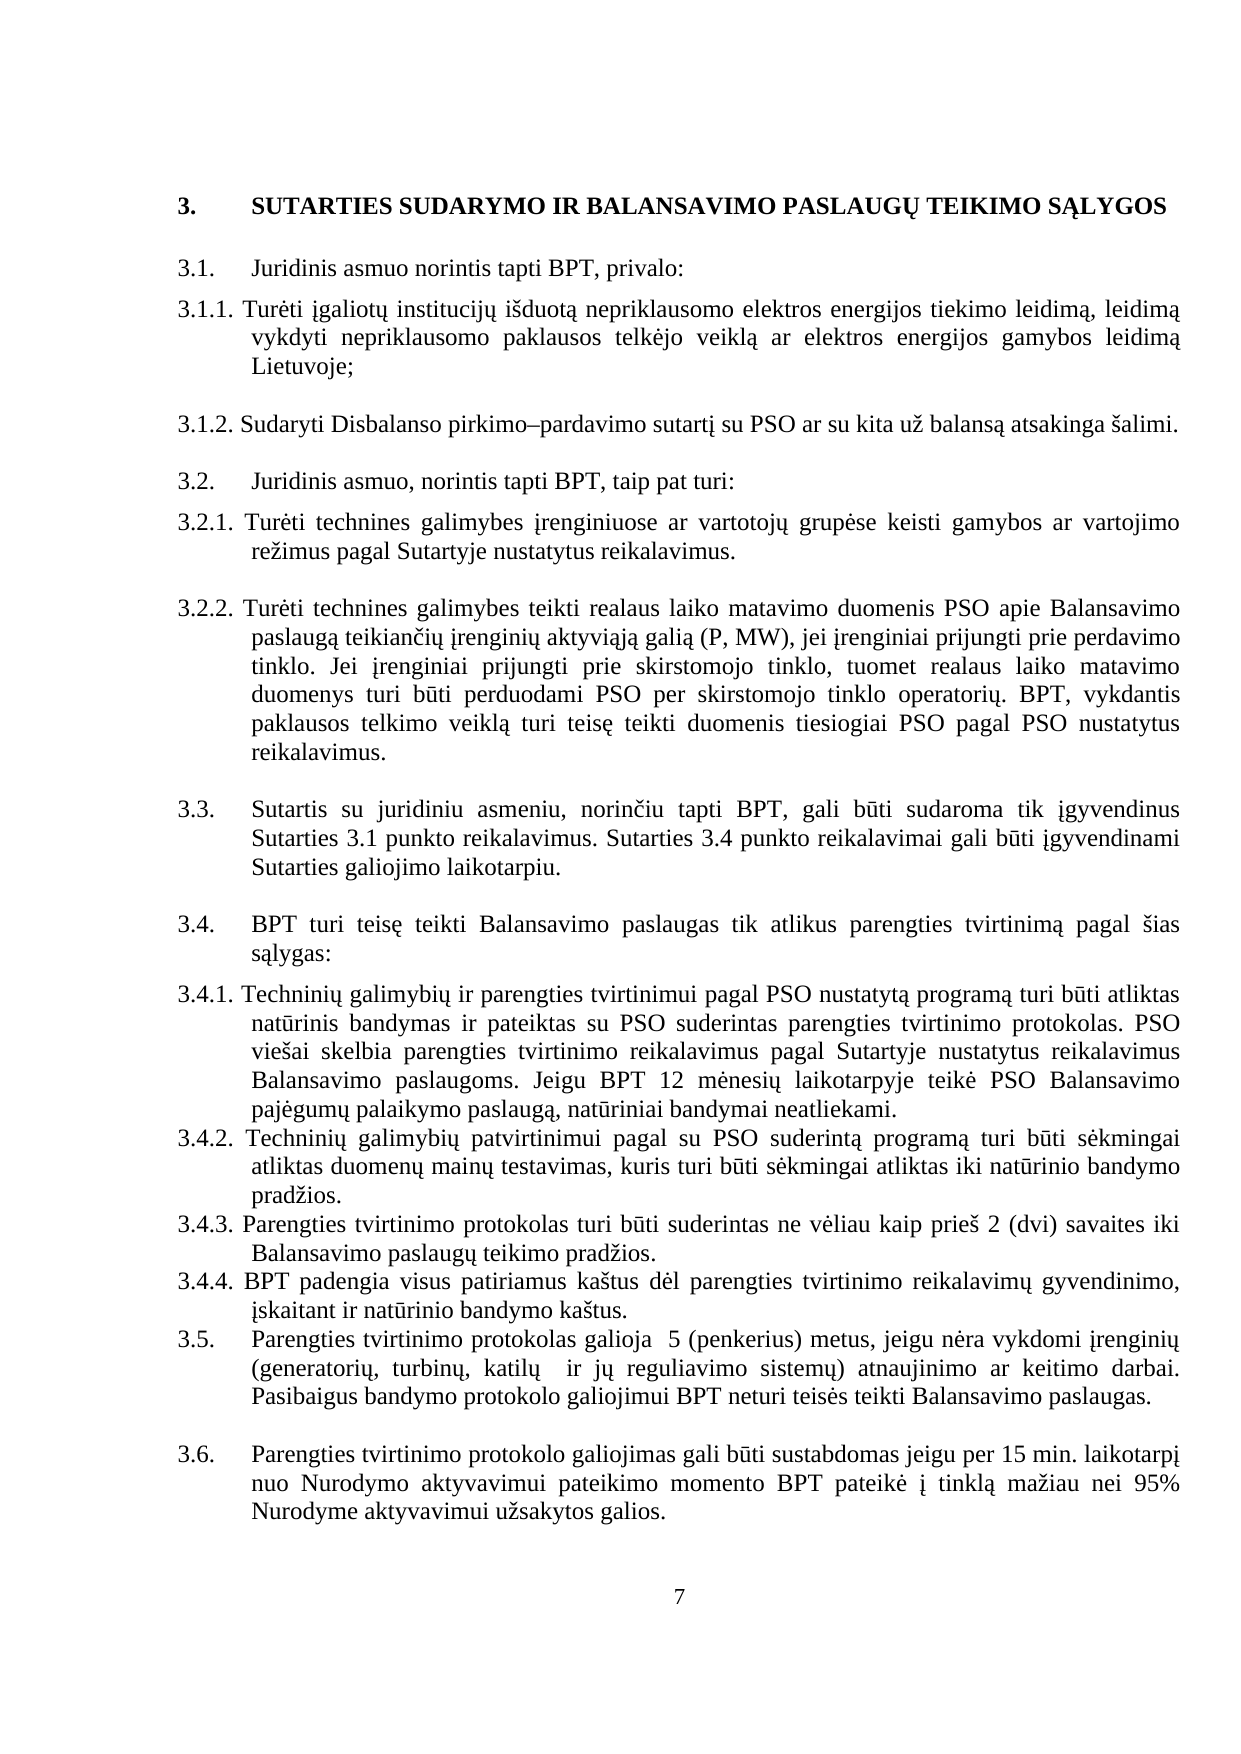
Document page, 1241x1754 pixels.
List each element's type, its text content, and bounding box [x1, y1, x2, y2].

text 3.4.4. BPT padengia visus patiriamus kaštus dėl parengties tvirtinimo reikalavimų gyvendinimo, įskaitant ir natūrinio bandymo kaštus. [177, 1266, 1181, 1324]
text 3.1.2. Sudaryti Disbalanso pirkimo–pardavimo sutartį su PSO ar su kita už balansą atsakinga šalimi. [177, 409, 1181, 437]
text 3.4. BPT turi teisę teikti Balansavimo paslaugas tik atlikus parengties tvirtinimą pagal šias sąlygas: [177, 909, 1181, 967]
text 3.5. Parengties tvirtinimo protokolas galioja 5 (penkerius) metus, jeigu nėra vykdomi įrenginių (generatorių, turbinų, katilų ir jų reguliavimo sistemų) atnaujinimo ar keitimo darbai. Pasibaigus bandymo protokolo galiojimui BPT neturi teisės teikti Balansavimo paslaugas. [177, 1324, 1181, 1410]
text 3.2.1. Turėti technines galimybes įrenginiuose ar vartotojų grupėse keisti gamybos ar vartojimo režimus pagal Sutartyje nustatytus reikalavimus. [177, 507, 1181, 564]
text 3.1. Juridinis asmuo norintis tapti BPT, privalo: [177, 253, 1181, 282]
text 3.4.2. Techninių galimybių patvirtinimui pagal su PSO suderintą programą turi būti sėkmingai atliktas duomenų mainų testavimas, kuris turi būti sėkmingai atliktas iki natūrinio bandymo pradžios. [177, 1123, 1181, 1209]
text 3.2. Juridinis asmuo, norintis tapti BPT, taip pat turi: [177, 466, 1181, 495]
text 3.6. Parengties tvirtinimo protokolo galiojimas gali būti sustabdomas jeigu per 15 min. laikotarpį nuo Nurodymo aktyvavimui pateikimo momento BPT pateikė į tinklą mažiau nei 95% Nurodyme aktyvavimui užsakytos galios. [177, 1439, 1181, 1525]
text 3. SUTARTIES SUDARYMO IR BALANSAVIMO PASLAUGŲ TEIKIMO SĄLYGOS [177, 191, 1181, 220]
text 3.2.2. Turėti technines galimybes teikti realaus laiko matavimo duomenis PSO apie Balansavimo paslaugą teikiančių įrenginių aktyviąją galią (P, MW), jei įrenginiai prijungti prie perdavimo tinklo. Jei įrenginiai prijungti prie skirstomojo tinklo, tuomet realaus laiko matavimo duomenys turi būti perduodami PSO per skirstomojo tinklo operatorių. BPT, vykdantis paklausos telkimo veiklą turi teisę teikti duomenis tiesiogiai PSO pagal PSO nustatytus reikalavimus. [177, 593, 1181, 766]
text 3.3. Sutartis su juridiniu asmeniu, norinčiu tapti BPT, gali būti sudaroma tik įgyvendinus Sutarties 3.1 punkto reikalavimus. Sutarties 3.4 punkto reikalavimai gali būti įgyvendinami Sutarties galiojimo laikotarpiu. [177, 794, 1181, 881]
text 3.4.3. Parengties tvirtinimo protokolas turi būti suderintas ne vėliau kaip prieš 2 (dvi) savaites iki Balansavimo paslaugų teikimo pradžios. [177, 1209, 1181, 1266]
text 3.1.1. Turėti įgaliotų institucijų išduotą nepriklausomo elektros energijos tiekimo leidimą, leidimą vykdyti nepriklausomo paklausos telkėjo veiklą ar elektros energijos gamybos leidimą Lietuvoje; [177, 294, 1181, 380]
text 3.4.1. Techninių galimybių ir parengties tvirtinimui pagal PSO nustatytą programą turi būti atliktas natūrinis bandymas ir pateiktas su PSO suderintas parengties tvirtinimo protokolas. PSO viešai skelbia parengties tvirtinimo reikalavimus pagal Sutartyje nustatytus reikalavimus Balansavimo paslaugoms. Jeigu BPT 12 mėnesių laikotarpyje teikė PSO Balansavimo pajėgumų palaikymo paslaugą, natūriniai bandymai neatliekami. [177, 979, 1181, 1123]
